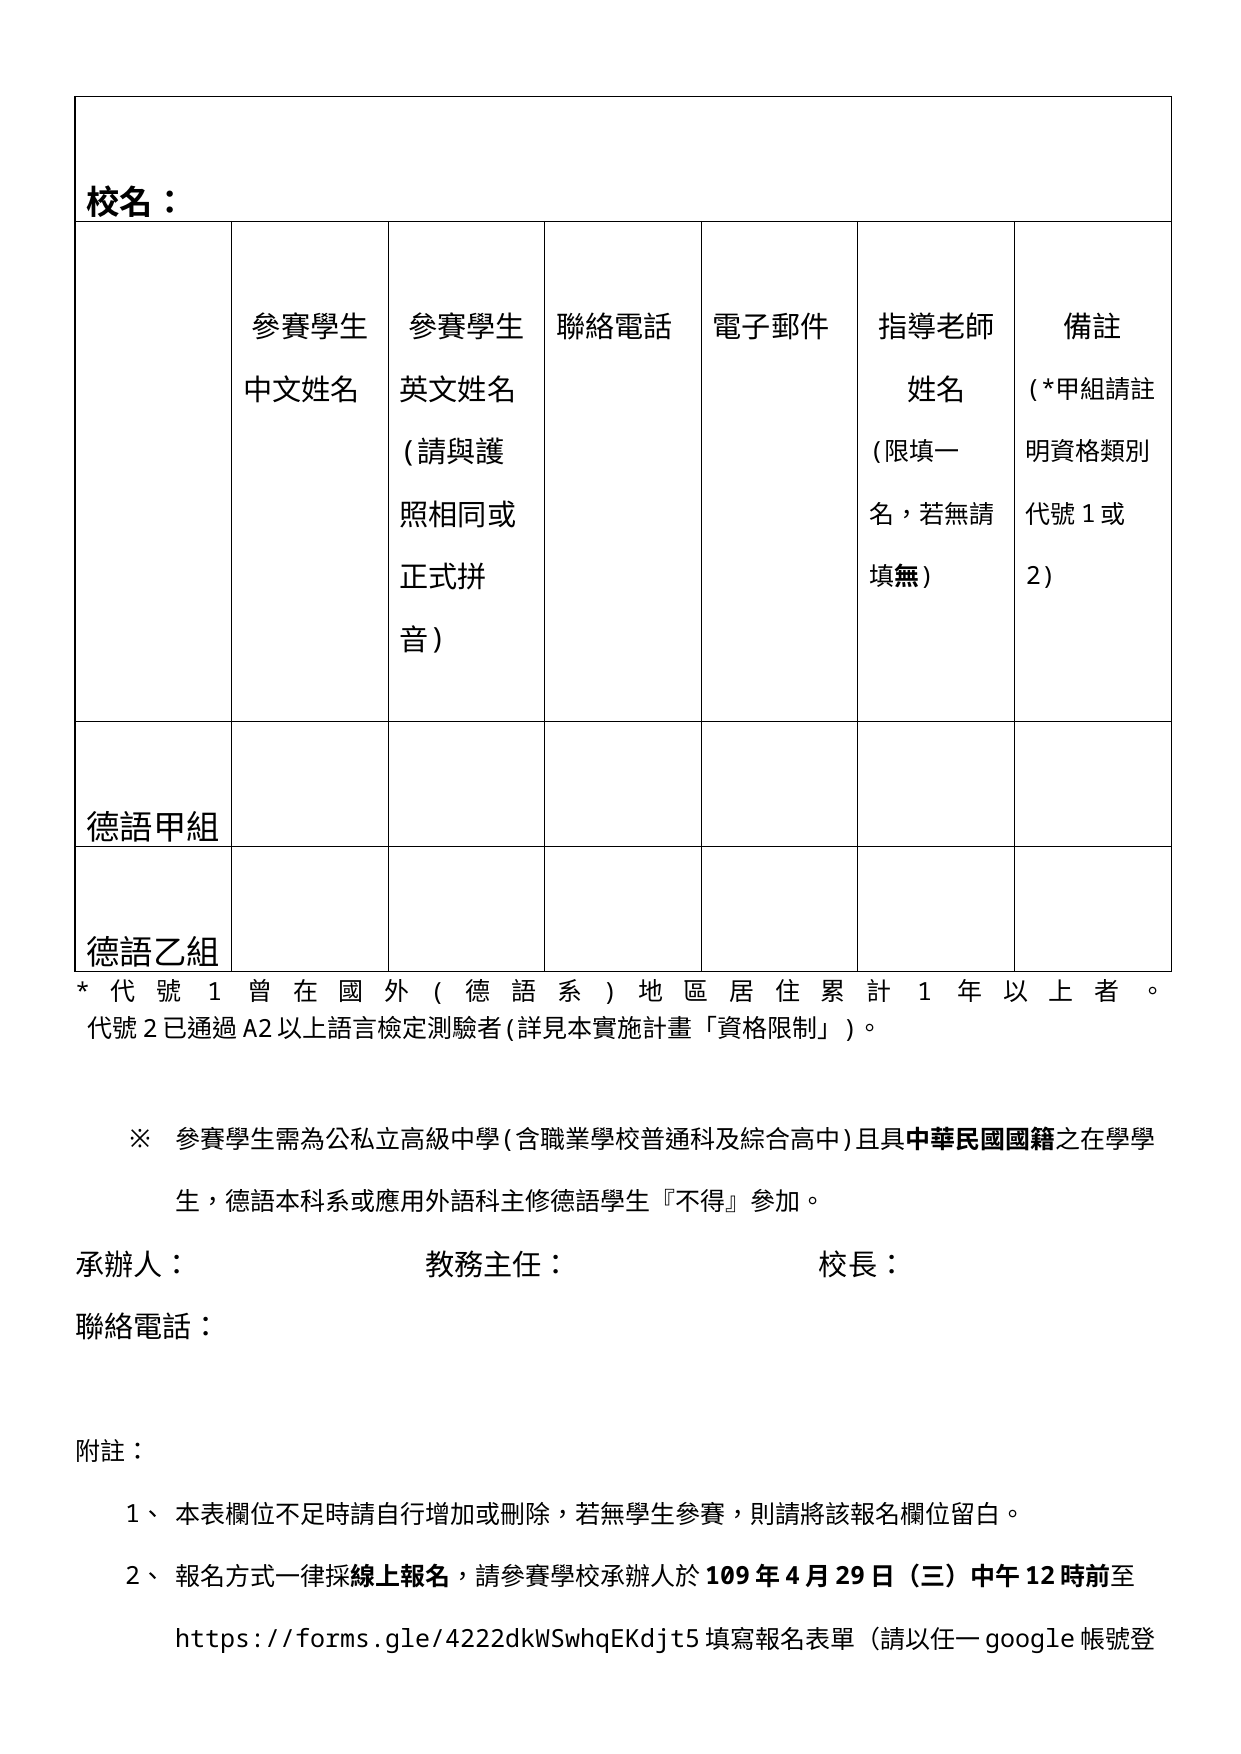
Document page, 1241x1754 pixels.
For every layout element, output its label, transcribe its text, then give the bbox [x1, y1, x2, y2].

table_cell 聯絡電話 [545, 222, 701, 721]
table_cell [702, 847, 857, 971]
list 報名方式一律採線上報名，請參賽學校承辦人於109年4月29日（三）中午12時前至https://forms.gle/4222dkWSwhqEKdjt5填寫報名表單（請以任一google帳號登入），並在表單中上傳已核章（請掃描成PDF檔案）之參賽學生報名表（如附件二）、參加乙組競賽學生之切結書（如附件四）、影音影像著作及肖像權讓與同意書（如附件五）。報名資料不齊全或上傳文件未核章者，視同未報名。 [125, 1533, 1165, 1658]
table_cell [545, 722, 701, 846]
text 承辦人： 教務主任： 校長： [75, 1221, 1165, 1283]
list 本表欄位不足時請自行增加或刪除，若無學生參賽，則請將該報名欄位留白。 [125, 1471, 1165, 1533]
table_cell [1015, 847, 1171, 971]
table_cell 備註 (*甲組請註明資格類別代號1或 2) [1015, 222, 1171, 721]
table_header 校名： [76, 97, 1171, 221]
table_cell [1015, 722, 1171, 846]
text *代號1曾在國外(德語系)地區居住累計1年以上者。 代號2已通過A2以上語言檢定測驗者(詳見本實施計畫「資格限制」)。 [75, 972, 1165, 1044]
table_cell [76, 222, 231, 721]
table_cell [232, 847, 388, 971]
table_cell [858, 722, 1014, 846]
list 參賽學生需為公私立高級中學(含職業學校普通科及綜合高中)且具中華民國國籍之在學學生，德語本科系或應用外語科主修德語學生『不得』參加。 [125, 1096, 1165, 1221]
table_cell 電子郵件 [702, 222, 857, 721]
table_cell 德語甲組 [76, 722, 231, 846]
text 聯絡電話： [75, 1283, 1165, 1346]
table_cell [545, 847, 701, 971]
table_cell 指導老師姓名 (限填一名，若無請填無) [858, 222, 1014, 721]
table_cell [858, 847, 1014, 971]
table_cell [232, 722, 388, 846]
table_cell [389, 722, 544, 846]
table_cell [702, 722, 857, 846]
table_cell 參賽學生 中文姓名 [232, 222, 388, 721]
table_cell 參賽學生 英文姓名(請與護照相同或正式拼音) [389, 222, 544, 721]
table_cell [389, 847, 544, 971]
text 附註： [75, 1408, 1165, 1471]
table_cell 德語乙組 [76, 847, 231, 971]
